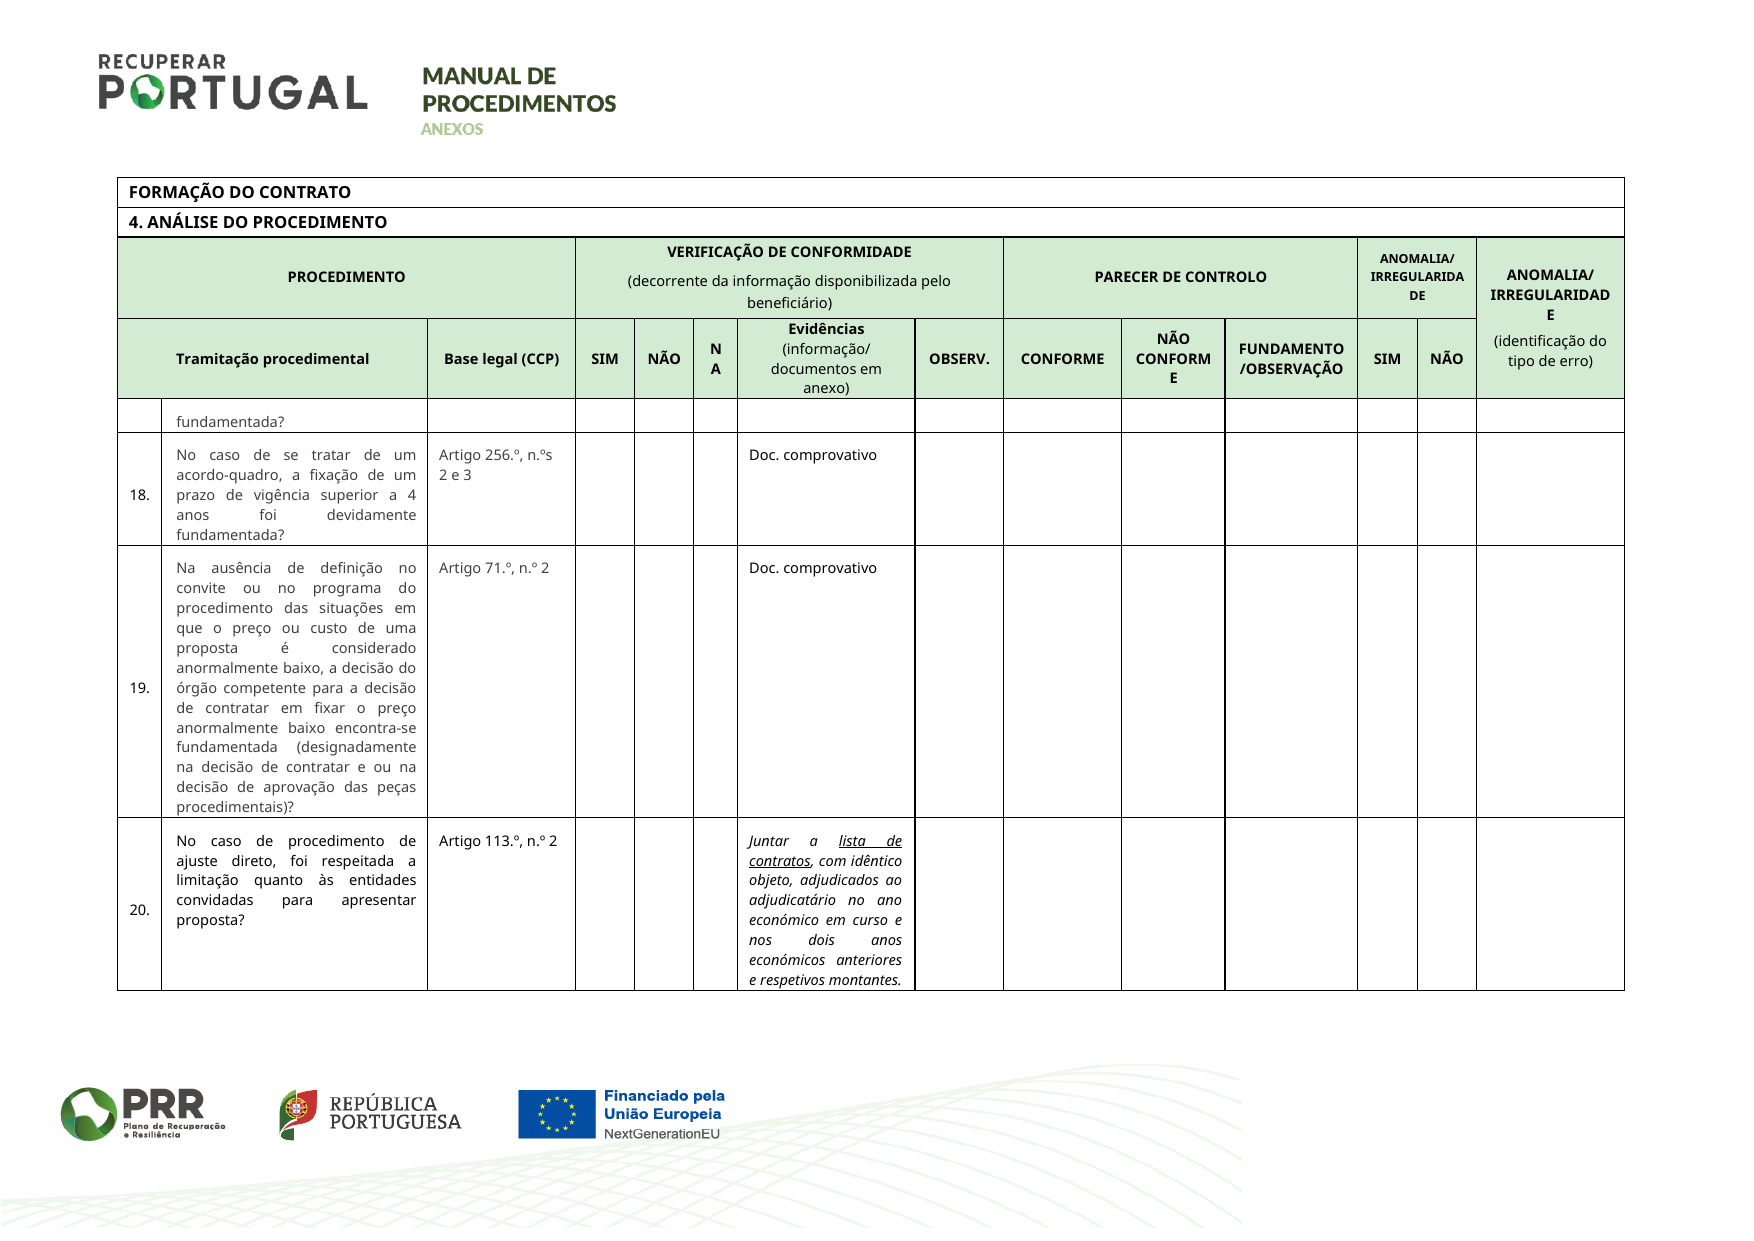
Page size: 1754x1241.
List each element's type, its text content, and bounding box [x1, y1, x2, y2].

table_cell [1122, 433, 1224, 545]
table_cell PARECER DE CONTROLO [1004, 238, 1357, 318]
table_cell [1122, 399, 1224, 432]
table_cell 4. ANÁLISE DO PROCEDIMENTO [118, 208, 1624, 236]
table_cell [916, 433, 1003, 545]
table_cell fundamentada? [162, 399, 427, 432]
table_cell Doc. comprovativo [738, 546, 914, 817]
table_cell [635, 546, 693, 817]
table_cell [916, 818, 1003, 989]
table_cell Juntar a lista de contratos, com idêntico objeto, adjudicados ao adjudicatário no ano económico em curso e nos dois anos económicos anteriores e respetivos montantes. [738, 818, 914, 989]
table_cell [1226, 399, 1357, 432]
table_cell [635, 433, 693, 545]
table_cell NÃO [1418, 319, 1476, 398]
table_cell 19. [118, 546, 161, 817]
table_cell PROCEDIMENTO [118, 238, 575, 318]
table_cell Na ausência de definição no convite ou no programa do procedimento das situações em que o preço ou custo de uma proposta é considerado anormalmente baixo, a decisão do órgão competente para a decisão de contratar em fixar o preço anormalmente baixo encontra-se fundamentada (designadamente na decisão de contratar e ou na decisão de aprovação das peças procedimentais)? [162, 546, 427, 817]
table_cell ANOMALIA/ IRREGULARIDADE (identificação do tipo de erro) [1477, 238, 1624, 398]
table_cell [576, 433, 634, 545]
table_cell [1418, 399, 1476, 432]
table_cell Artigo 113.º, n.º 2 [428, 818, 575, 989]
table_cell CONFORME [1004, 319, 1121, 398]
table_cell [1226, 433, 1357, 545]
table_cell [694, 399, 737, 432]
table_cell Base legal (CCP) [428, 319, 575, 398]
table_cell [1477, 818, 1624, 989]
table_cell [1477, 433, 1624, 545]
table_cell [428, 399, 575, 432]
table_cell FUNDAMENTO /OBSERVAÇÃO [1226, 319, 1357, 398]
table_cell [1004, 818, 1121, 989]
table_cell Doc. comprovativo [738, 433, 914, 545]
table_cell [916, 399, 1003, 432]
table_cell No caso de procedimento de ajuste direto, foi respeitada a limitação quanto às entidades convidadas para apresentar proposta? [162, 818, 427, 989]
table_cell [1358, 433, 1417, 545]
table_cell Tramitação procedimental [118, 319, 427, 398]
table_cell [118, 399, 161, 432]
table_cell [738, 399, 914, 432]
table_cell [1004, 433, 1121, 545]
table_cell Evidências (informação/ documentos em anexo) [738, 319, 914, 398]
table_cell 20. [118, 818, 161, 989]
table_cell OBSERV. [916, 319, 1003, 398]
table_cell ANOMALIA/ IRREGULARIDADE [1358, 238, 1476, 318]
table_cell [635, 399, 693, 432]
table_cell [576, 399, 634, 432]
table_cell SIM [576, 319, 634, 398]
table_cell [1004, 546, 1121, 817]
table_cell SIM [1358, 319, 1417, 398]
table_cell NÃO [635, 319, 693, 398]
table_cell VERIFICAÇÃO DE CONFORMIDADE (decorrente da informação disponibilizada pelo beneficiário) [576, 238, 1003, 318]
table_cell [1358, 818, 1417, 989]
table_cell Artigo 256.º, n.ºs 2 e 3 [428, 433, 575, 545]
table_cell [694, 546, 737, 817]
table_cell [1477, 399, 1624, 432]
table_cell [1358, 546, 1417, 817]
table_cell [1004, 399, 1121, 432]
table_header FORMAÇÃO DO CONTRATO [118, 178, 1624, 207]
table_cell [1122, 546, 1224, 817]
table_cell [1418, 546, 1476, 817]
table_cell [576, 818, 634, 989]
table_cell [916, 546, 1003, 817]
table_cell [1226, 546, 1357, 817]
table_cell [1477, 546, 1624, 817]
table_cell [1226, 818, 1357, 989]
table_cell [1418, 433, 1476, 545]
table_cell [635, 818, 693, 989]
table_cell 18. [118, 433, 161, 545]
table_cell [1418, 818, 1476, 989]
table_cell [576, 546, 634, 817]
table_cell NA [694, 319, 737, 398]
table_cell [1122, 818, 1224, 989]
table_cell [694, 818, 737, 989]
table_cell No caso de se tratar de um acordo-quadro, a fixação de um prazo de vigência superior a 4 anos foi devidamente fundamentada? [162, 433, 427, 545]
table_cell [694, 433, 737, 545]
table_cell Artigo 71.º, n.º 2 [428, 546, 575, 817]
table_cell [1358, 399, 1417, 432]
table_cell NÃO CONFORME [1122, 319, 1224, 398]
